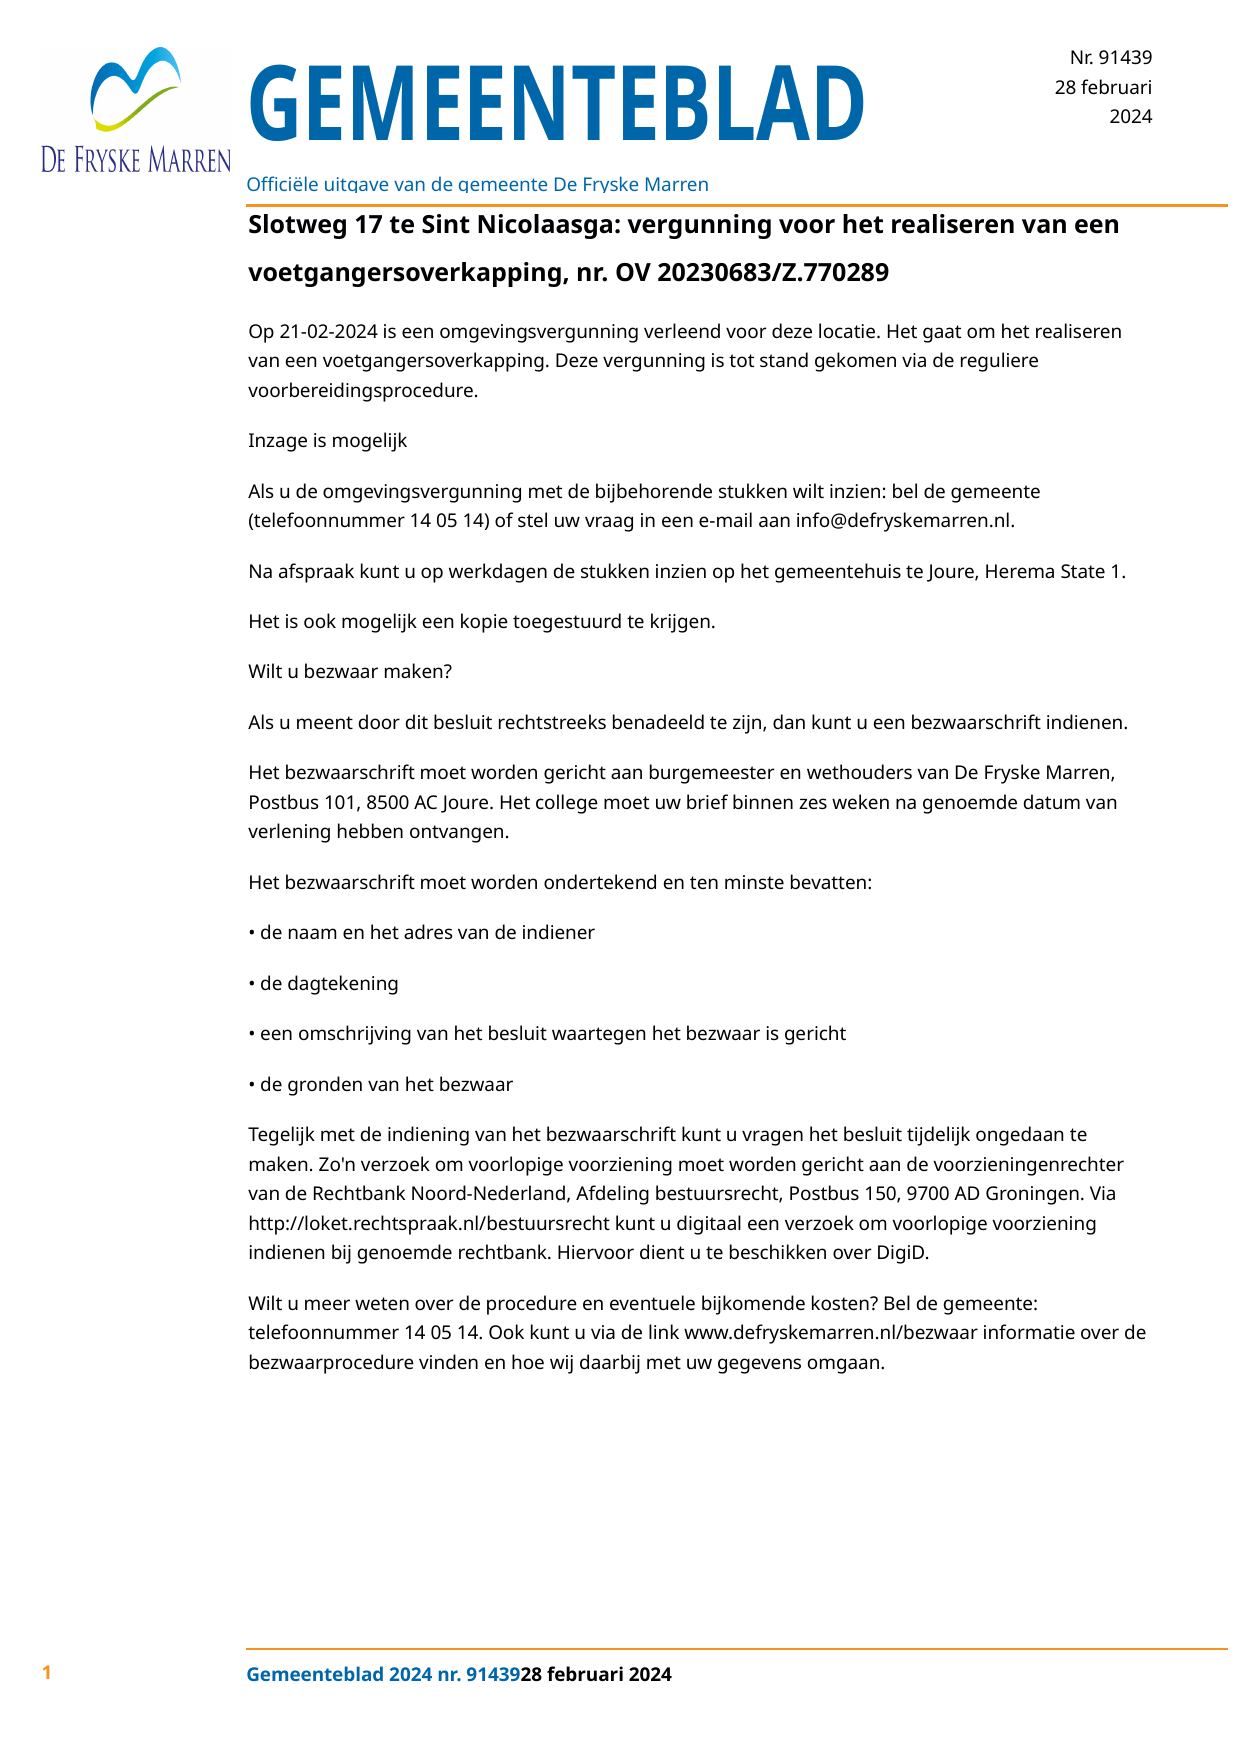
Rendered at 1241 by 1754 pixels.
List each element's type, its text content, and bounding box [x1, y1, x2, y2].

text Het bezwaarschrift moet worden ondertekend en ten minste bevatten: [248, 869, 1152, 895]
text Slotweg 17 te Sint Nicolaasga: vergunning voor het realiseren van een voetgangersoverkapping, nr. OV 20230683/Z.770289 [248, 207, 1152, 288]
text Tegelijk met de indiening van het bezwaarschrift kunt u vragen het besluit tijdelijk ongedaan te maken. Zo'n verzoek om voorlopige voorziening moet worden gericht aan de voorzieningenrechter van de Rechtbank Noord-Nederland, Afdeling bestuursrecht, Postbus 150, 9700 AD Groningen. Via http://loket.rechtspraak.nl/bestuursrecht kunt u digitaal een verzoek om voorlopige voorziening indienen bij genoemde rechtbank. Hiervoor dient u te beschikken over DigiD. [248, 1121, 1152, 1265]
text • een omschrijving van het besluit waartegen het bezwaar is gericht [248, 1020, 1152, 1046]
text • de naam en het adres van de indiener [248, 919, 1152, 945]
text Inzage is mogelijk [248, 427, 1152, 453]
picture [41, 47, 231, 172]
text Als u meent door dit besluit rechtstreeks benadeeld te zijn, dan kunt u een bezwaarschrift indienen. [248, 709, 1152, 735]
text Het bezwaarschrift moet worden gericht aan burgemeester en wethouders van De Fryske Marren, Postbus 101, 8500 AC Joure. Het college moet uw brief binnen zes weken na genoemde datum van verlening hebben ontvangen. [248, 759, 1152, 844]
text Als u de omgevingsvergunning met de bijbehorende stukken wilt inzien: bel de gemeente (telefoonnummer 14 05 14) of stel uw vraag in een e-mail aan info@defryskemarren.nl. [248, 478, 1152, 533]
text Wilt u bezwaar maken? [248, 659, 1152, 684]
text • de gronden van het bezwaar [248, 1071, 1152, 1097]
text Wilt u meer weten over de procedure en eventuele bijkomende kosten? Bel de gemeente: telefoonnummer 14 05 14. Ook kunt u via de link www.defryskemarren.nl/bezwaar informatie over de bezwaarprocedure vinden en hoe wij daarbij met uw gegevens omgaan. [248, 1290, 1152, 1375]
text Op 21-02-2024 is een omgevingsvergunning verleend voor deze locatie. Het gaat om het realiseren van een voetgangersoverkapping. Deze vergunning is tot stand gekomen via de reguliere voorbereidingsprocedure. [248, 318, 1152, 403]
text • de dagtekening [248, 970, 1152, 996]
text Het is ook mogelijk een kopie toegestuurd te krijgen. [248, 608, 1152, 634]
text Na afspraak kunt u op werkdagen de stukken inzien op het gemeentehuis te Joure, Herema State 1. [248, 558, 1152, 584]
